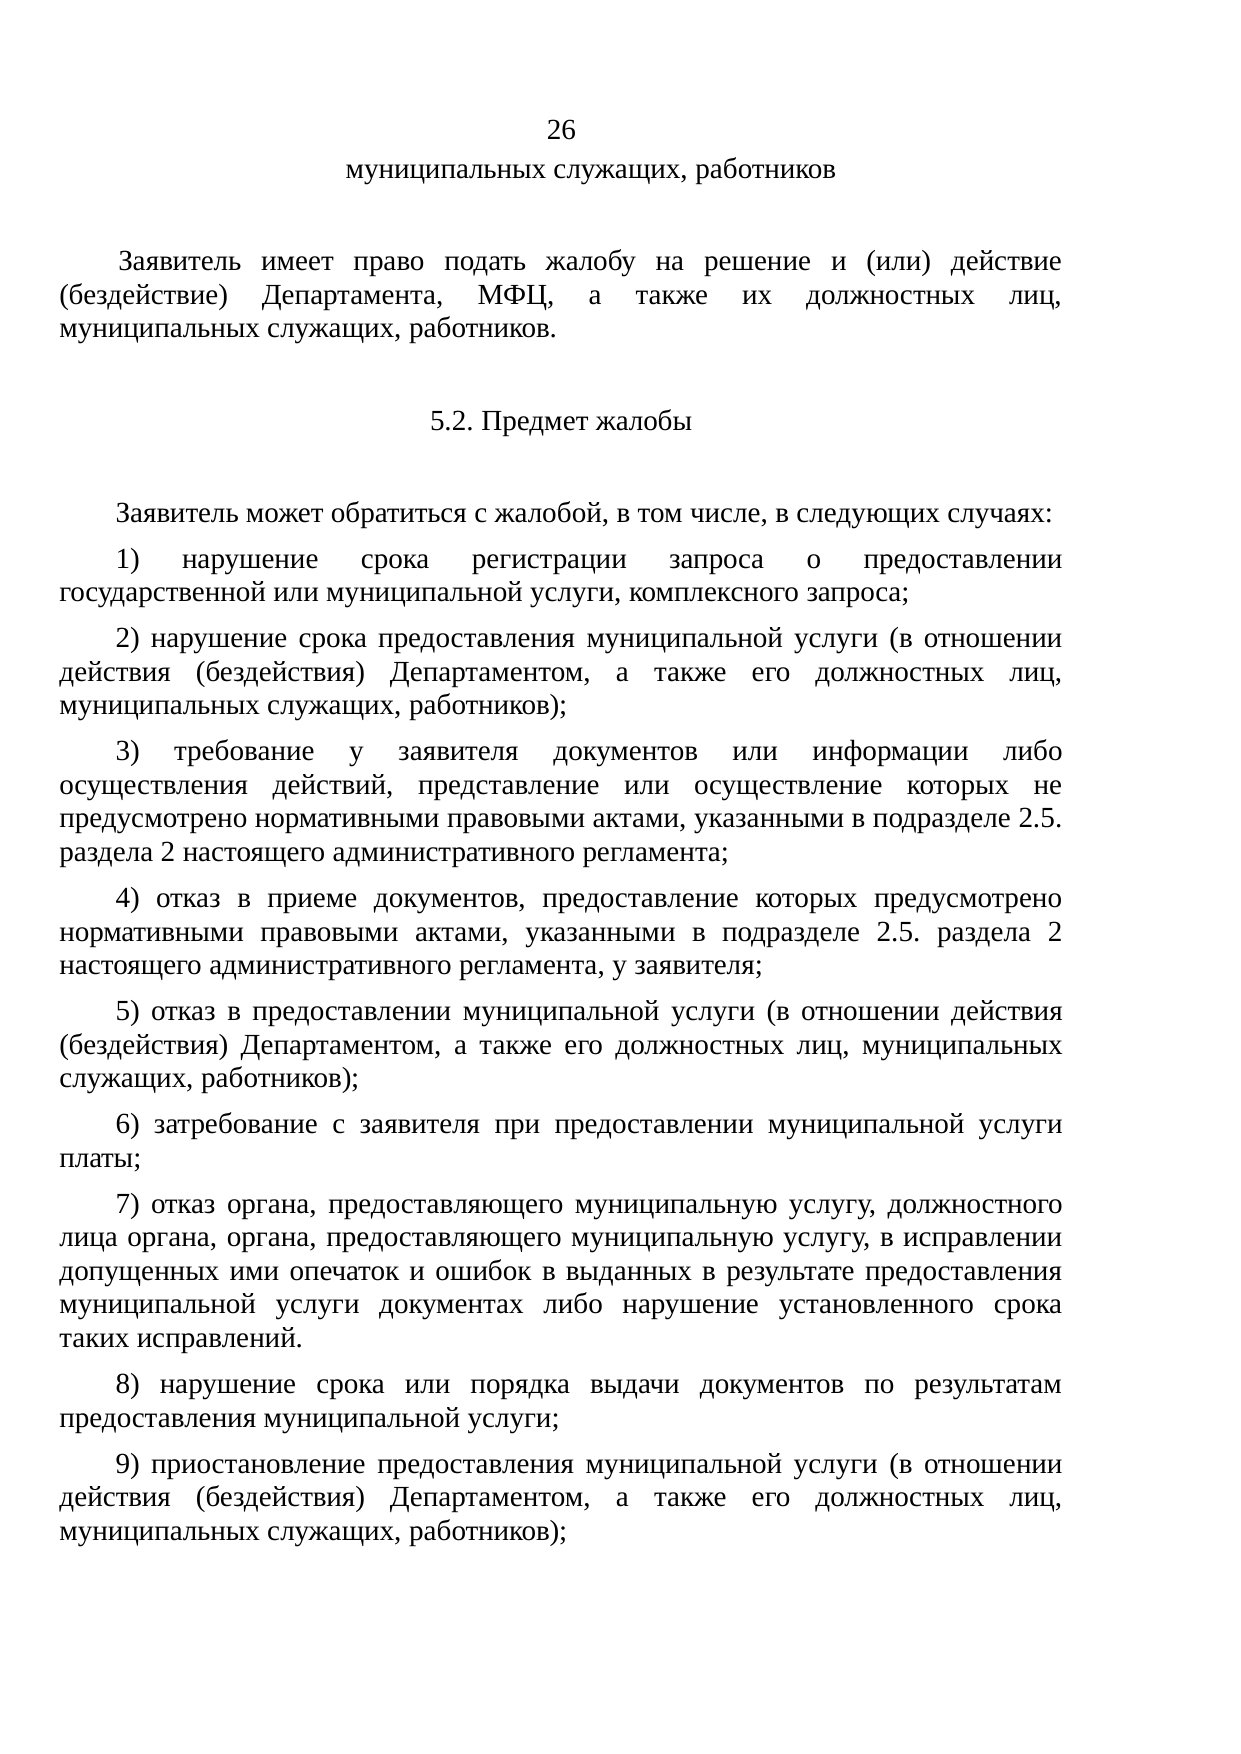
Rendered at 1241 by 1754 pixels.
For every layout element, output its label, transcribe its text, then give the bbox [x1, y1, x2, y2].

text муниципальных служащих, работников [59, 152, 1063, 185]
text Заявитель может обратиться с жалобой, в том числе, в следующих случаях: [59, 495, 1063, 528]
text 7) отказ органа, предоставляющего муниципальную услугу, должностного лица органа, органа, предоставляющего муниципальную услугу, в исправлении допущенных ими опечаток и ошибок в выданных в результате предоставления муниципальной услуги документах либо нарушение установленного срока таких исправлений. [59, 1186, 1063, 1354]
text 4) отказ в приеме документов, предоставление которых предусмотрено нормативными правовыми актами, указанными в подразделе 2.5. раздела 2 настоящего административного регламента, у заявителя; [59, 880, 1063, 981]
text 3) требование у заявителя документов или информации либо осуществления действий, представление или осуществление которых не предусмотрено нормативными правовыми актами, указанными в подразделе 2.5. раздела 2 настоящего административного регламента; [59, 734, 1063, 868]
text 5.2. Предмет жалобы [59, 403, 1063, 436]
text 5) отказ в предоставлении муниципальной услуги (в отношении действия (бездействия) Департаментом, а также его должностных лиц, муниципальных служащих, работников); [59, 993, 1063, 1094]
text 8) нарушение срока или порядка выдачи документов по результатам предоставления муниципальной услуги; [59, 1366, 1063, 1433]
text 6) затребование с заявителя при предоставлении муниципальной услуги платы; [59, 1107, 1063, 1174]
text Заявитель имеет право подать жалобу на решение и (или) действие (бездействие) Департамента, МФЦ, а также их должностных лиц, муниципальных служащих, работников. [59, 244, 1063, 344]
text 1) нарушение срока регистрации запроса о предоставлении государственной или муниципальной услуги, комплексного запроса; [59, 541, 1063, 608]
text 2) нарушение срока предоставления муниципальной услуги (в отношении действия (бездействия) Департаментом, а также его должностных лиц, муниципальных служащих, работников); [59, 621, 1063, 721]
text 9) приостановление предоставления муниципальной услуги (в отношении действия (бездействия) Департаментом, а также его должностных лиц, муниципальных служащих, работников); [59, 1446, 1063, 1547]
